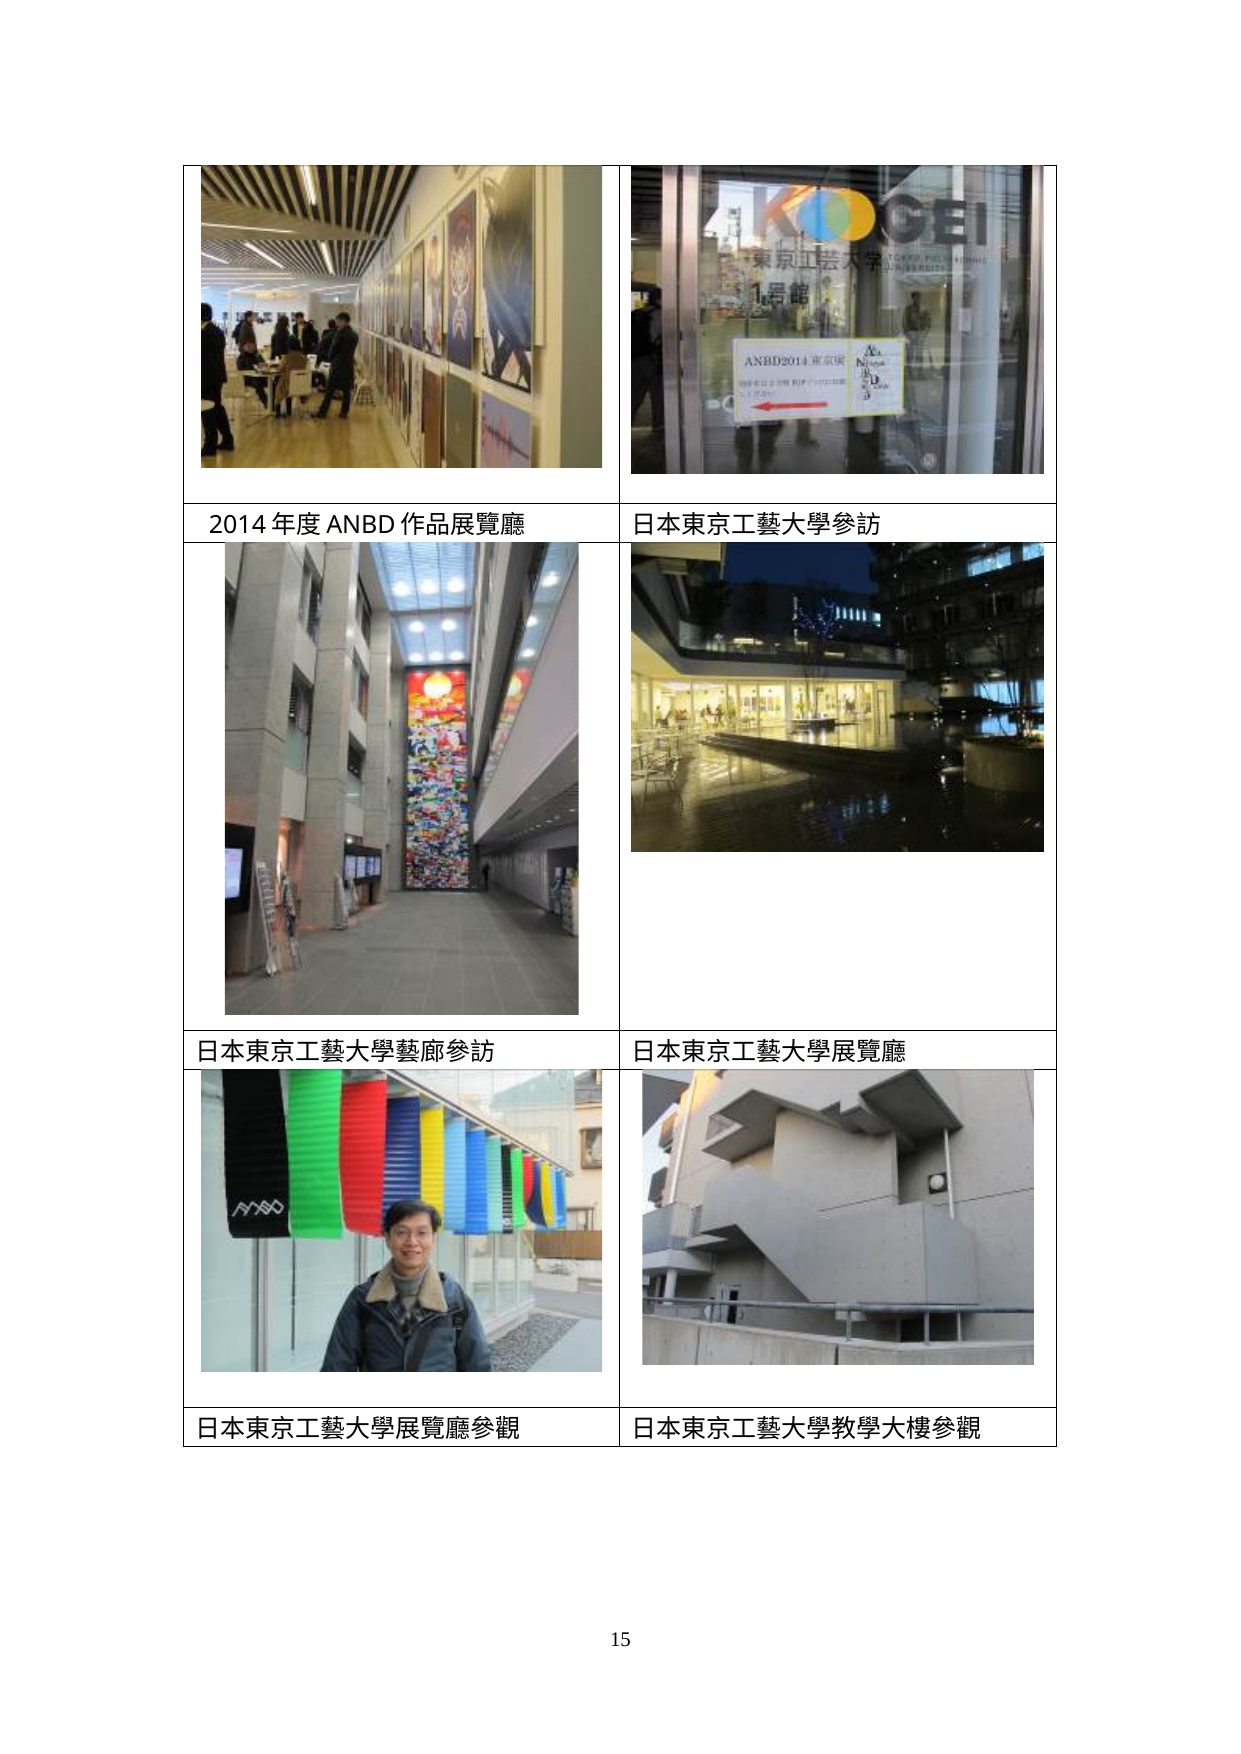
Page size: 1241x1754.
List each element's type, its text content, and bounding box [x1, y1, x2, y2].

picture [631, 165, 1044, 474]
table_cell [620, 1070, 1056, 1407]
picture [201, 1069, 603, 1372]
picture [631, 542, 1044, 852]
picture [224, 542, 579, 1015]
table_cell 日本東京工藝大學藝廊參訪 [184, 1031, 619, 1069]
table_cell [620, 543, 1056, 1030]
table_cell [184, 1070, 619, 1407]
table_cell 日本東京工藝大學教學大樓參觀 [620, 1408, 1056, 1446]
table_cell 2014年度ANBD作品展覽廳 [184, 504, 619, 542]
picture [642, 1069, 1034, 1365]
table_cell 日本東京工藝大學展覽廳參觀 [184, 1408, 619, 1446]
table_cell [184, 543, 619, 1030]
picture [201, 165, 603, 468]
table_cell [184, 166, 619, 503]
table_cell 日本東京工藝大學展覽廳 [620, 1031, 1056, 1069]
table_cell [620, 166, 1056, 503]
table_cell 日本東京工藝大學參訪 [620, 504, 1056, 542]
